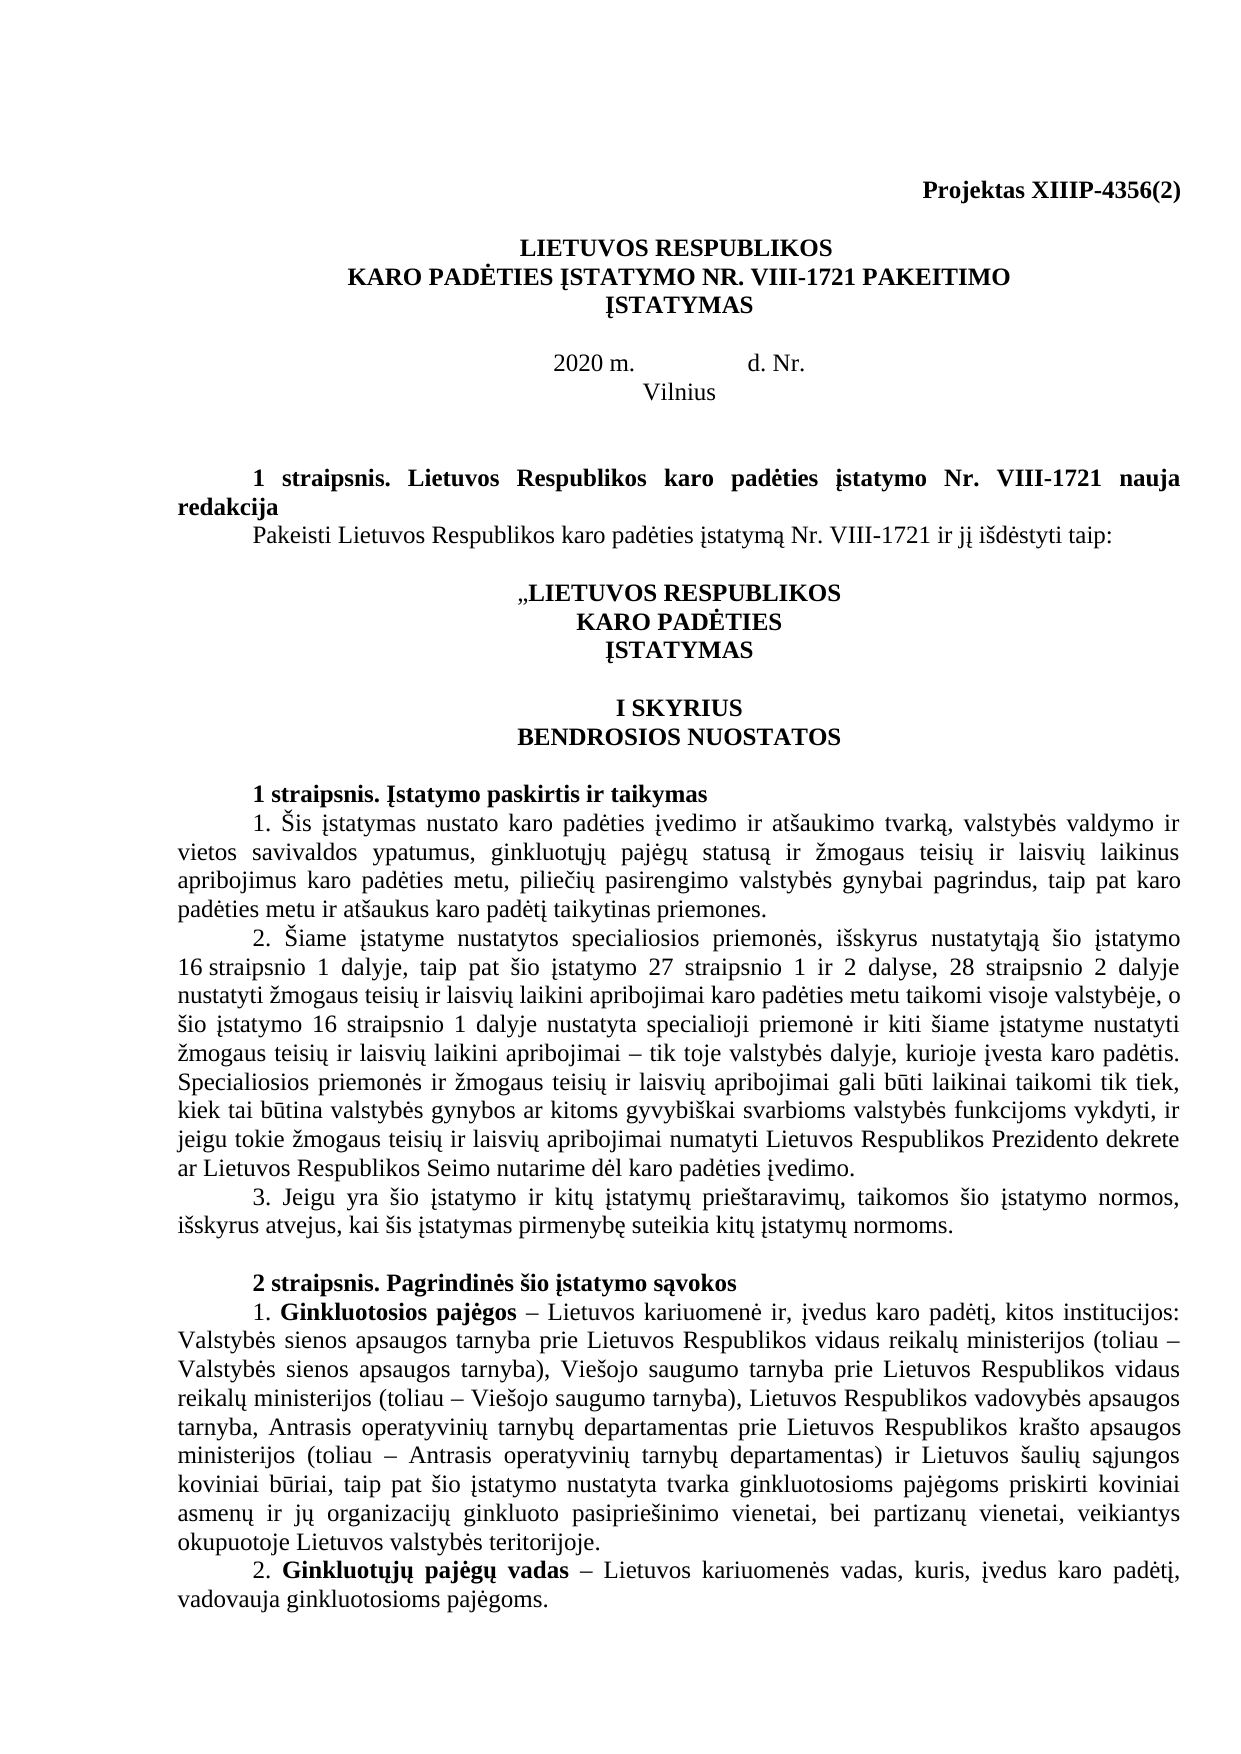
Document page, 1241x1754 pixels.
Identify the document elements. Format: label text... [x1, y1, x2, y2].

text BENDROSIOS NUOSTATOS [177, 722, 1181, 751]
text 3. Jeigu yra šio įstatymo ir kitų įstatymų prieštaravimų, taikomos šio įstatymo normos, išskyrus atvejus, kai šis įstatymas pirmenybę suteikia kitų įstatymų normoms. [177, 1182, 1181, 1239]
text Projektas XIIIP-4356(2) [177, 176, 1181, 204]
text ĮSTATYMAS [177, 636, 1181, 664]
text 1 straipsnis. Lietuvos Respublikos karo padėties įstatymo Nr. VIII-1721 nauja redakcija [177, 463, 1181, 521]
text ĮSTATYMAS [177, 291, 1181, 319]
text Pakeisti Lietuvos Respublikos karo padėties įstatymą Nr. VIII-1721 ir jį išdėstyti taip: [177, 521, 1181, 549]
text 1. Ginkluotosios pajėgos – Lietuvos kariuomenė ir, įvedus karo padėtį, kitos institucijos: Valstybės sienos apsaugos tarnyba prie Lietuvos Respublikos vidaus reikalų ministerijos (toliau – Valstybės sienos apsaugos tarnyba), Viešojo saugumo tarnyba prie Lietuvos Respublikos vidaus reikalų ministerijos (toliau – Viešojo saugumo tarnyba), Lietuvos Respublikos vadovybės apsaugos tarnyba, Antrasis operatyvinių tarnybų departamentas prie Lietuvos Respublikos krašto apsaugos ministerijos (toliau – Antrasis operatyvinių tarnybų departamentas) ir Lietuvos šaulių sąjungos koviniai būriai, taip pat šio įstatymo nustatyta tvarka ginkluotosioms pajėgoms priskirti koviniai asmenų ir jų organizacijų ginkluoto pasipriešinimo vienetai, bei partizanų vienetai, veikiantys okupuotoje Lietuvos valstybės teritorijoje. [177, 1297, 1181, 1556]
text Vilnius [177, 377, 1181, 406]
text 1. Šis įstatymas nustato karo padėties įvedimo ir atšaukimo tvarką, valstybės valdymo ir vietos savivaldos ypatumus, ginkluotųjų pajėgų statusą ir žmogaus teisių ir laisvių laikinus apribojimus karo padėties metu, piliečių pasirengimo valstybės gynybai pagrindus, taip pat karo padėties metu ir atšaukus karo padėtį taikytinas priemones. [177, 808, 1181, 923]
text KARO PADĖTIES ĮSTATYMO NR. VIII-1721 PAKEITIMO [177, 262, 1181, 291]
text 2020 m. d. Nr. [177, 348, 1181, 377]
text KARO PADĖTIES [177, 607, 1181, 636]
text I SKYRIUS [177, 693, 1181, 722]
text 2. Šiame įstatyme nustatytos specialiosios priemonės, išskyrus nustatytąją šio įstatymo 16 straipsnio 1 dalyje, taip pat šio įstatymo 27 straipsnio 1 ir 2 dalyse, 28 straipsnio 2 dalyje nustatyti žmogaus teisių ir laisvių laikini apribojimai karo padėties metu taikomi visoje valstybėje, o šio įstatymo 16 straipsnio 1 dalyje nustatyta specialioji priemonė ir kiti šiame įstatyme nustatyti žmogaus teisių ir laisvių laikini apribojimai – tik toje valstybės dalyje, kurioje įvesta karo padėtis. Specialiosios priemonės ir žmogaus teisių ir laisvių apribojimai gali būti laikinai taikomi tik tiek, kiek tai būtina valstybės gynybos ar kitoms gyvybiškai svarbioms valstybės funkcijoms vykdyti, ir jeigu tokie žmogaus teisių ir laisvių apribojimai numatyti Lietuvos Respublikos Prezidento dekrete ar Lietuvos Respublikos Seimo nutarime dėl karo padėties įvedimo. [177, 923, 1181, 1182]
text „LIETUVOS RESPUBLIKOS [177, 578, 1181, 607]
text LIETUVOS RESPUBLIKOS [177, 233, 1181, 262]
text 2 straipsnis. Pagrindinės šio įstatymo sąvokos [177, 1268, 1181, 1297]
text 2. Ginkluotųjų pajėgų vadas – Lietuvos kariuomenės vadas, kuris, įvedus karo padėtį, vadovauja ginkluotosioms pajėgoms. [177, 1556, 1181, 1613]
text 1 straipsnis. Įstatymo paskirtis ir taikymas [177, 779, 1181, 808]
